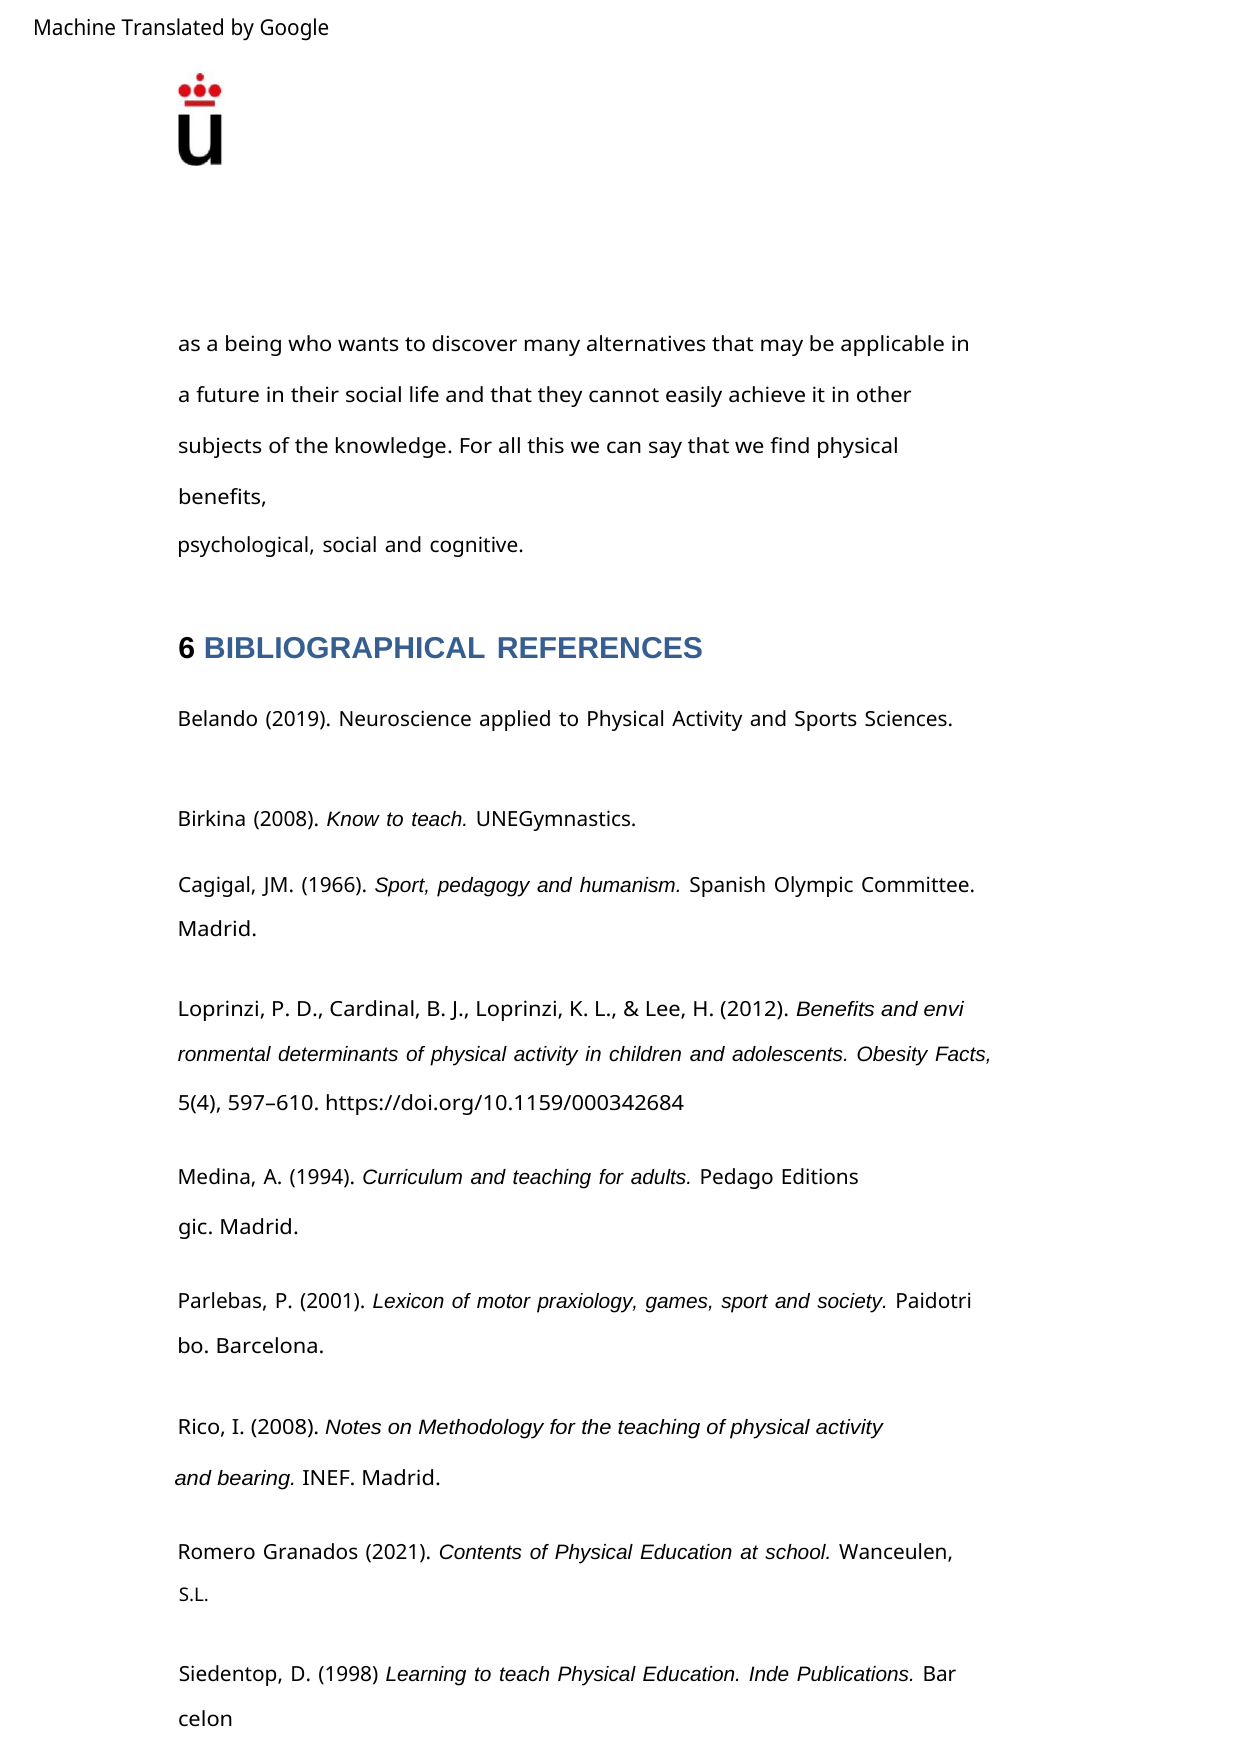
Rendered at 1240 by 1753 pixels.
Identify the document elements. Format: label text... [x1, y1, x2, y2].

text Romero Granados (2021). Contents of Physical Education at school. Wanceulen, [177, 1537, 1162, 1566]
text S.L. [179, 1582, 1162, 1607]
text Siedentop, D. (1998) Learning to teach Physical Education. Inde Publications. Bar celon [178, 1659, 991, 1732]
text Cagigal, JM. (1966). Sport, pedagogy and humanism. Spanish Olympic Committee. Madrid. [177, 870, 1006, 943]
text Belando (2019). Neuroscience applied to Physical Activity and Sports Sciences. [177, 704, 1162, 732]
text as a being who wants to discover many alternatives that may be applicable in a future in their social life and that they cannot easily achieve it in other subjects of the knowledge. For all this we can say that we find physical benefits, [178, 329, 975, 511]
text Birkina (2008). Know to teach. UNEGymnastics. [177, 804, 1162, 832]
text psychological, social and cognitive. [177, 534, 1162, 557]
text Parlebas, P. (2001). Lexicon of motor praxiology, games, sport and society. Paidotri bo. Barcelona. [177, 1286, 991, 1359]
text Loprinzi, P. D., Cardinal, B. J., Loprinzi, K. L., & Lee, H. (2012). Benefits and envi ronmental determinants of physical activity in children and adolescents. Obesity Facts, 5(4), 597–610. https://doi.org/10.1159/000342684 [177, 994, 1006, 1117]
text Rico, I. (2008). Notes on Methodology for the teaching of physical activity and bearing. INEF. Madrid. [174, 1412, 911, 1492]
text Medina, A. (1994). Curriculum and teaching for adults. Pedago Editions gic. Madrid. [177, 1162, 866, 1241]
list BIBLIOGRAPHICAL REFERENCES [178, 630, 1162, 665]
